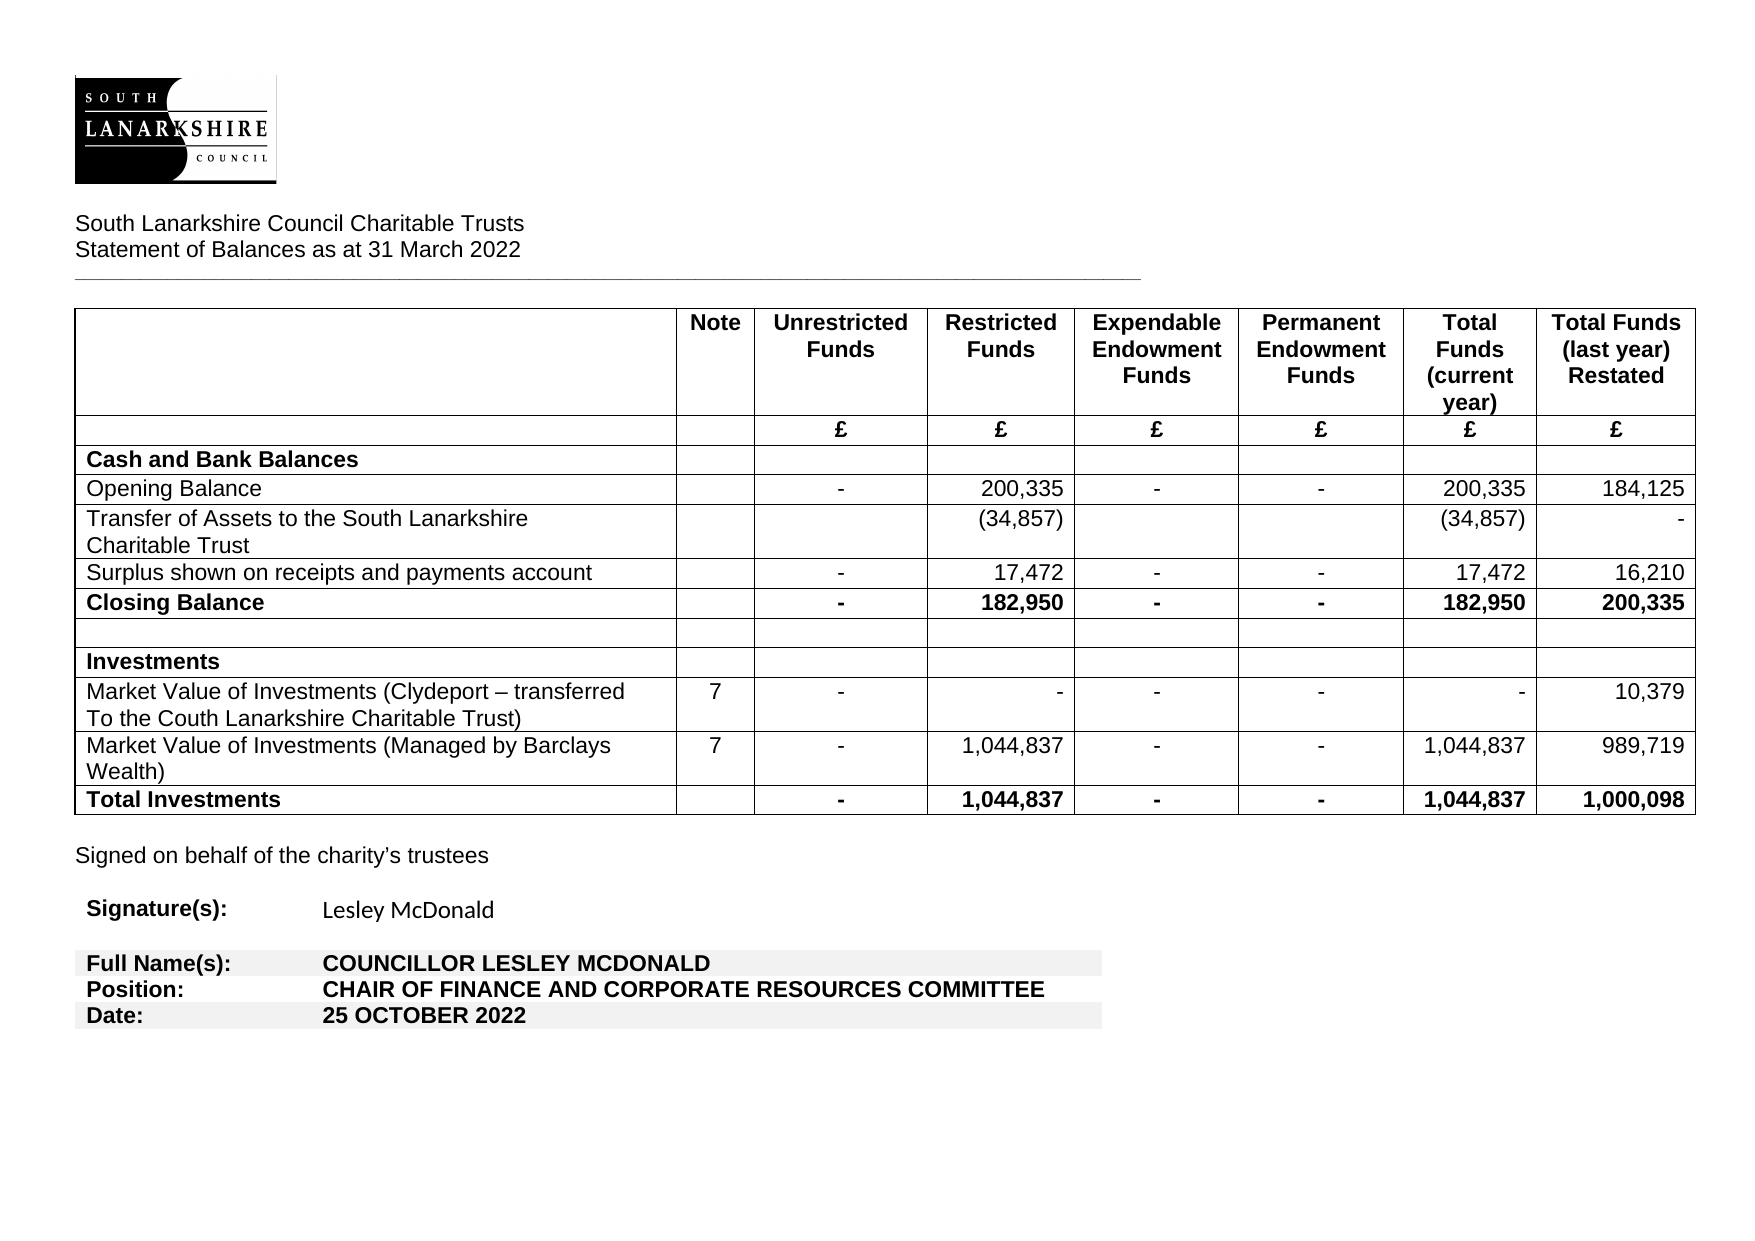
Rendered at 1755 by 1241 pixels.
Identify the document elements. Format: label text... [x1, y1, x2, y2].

table_cell Cash and Bank Balances [76, 446, 676, 474]
table_cell - [1075, 732, 1238, 784]
table_cell 1,044,837 [1404, 732, 1536, 784]
table_cell (34,857) [1404, 505, 1536, 558]
table_cell [928, 446, 1074, 474]
table_cell Market Value of Investments (Clydeport – transferred To the Couth Lanarkshire Charitable Trust) [76, 678, 676, 731]
table_cell [76, 619, 676, 647]
table_cell [755, 446, 927, 474]
table_cell Opening Balance [76, 475, 676, 504]
table_cell 200,335 [1537, 589, 1695, 617]
table_header Total Funds (last year) Restated [1537, 309, 1695, 415]
table_cell 7 [677, 678, 754, 731]
table_cell - [755, 559, 927, 588]
table_cell - [1239, 475, 1403, 504]
table_cell CHAIR OF FINANCE AND CORPORATE RESOURCES COMMITTEE [311, 976, 1102, 1002]
table_cell [928, 648, 1074, 677]
table_cell £ [1239, 416, 1403, 444]
table_cell - [928, 678, 1074, 731]
table_cell - [755, 732, 927, 784]
text South Lanarkshire Council Charitable Trusts [75, 210, 1679, 236]
table_cell 200,335 [928, 475, 1074, 504]
table_cell [755, 619, 927, 647]
table_cell Investments [76, 648, 676, 677]
table_cell [1537, 619, 1695, 647]
table_cell Date: [75, 1002, 311, 1029]
table_cell COUNCILLOR LESLEY MCDONALD [311, 950, 1102, 976]
table_header Lesley McDonald [311, 895, 1102, 949]
table_cell - [1075, 678, 1238, 731]
table_cell 25 OCTOBER 2022 [311, 1002, 1102, 1029]
table_cell Transfer of Assets to the South Lanarkshire Charitable Trust [76, 505, 676, 558]
table_cell [1075, 505, 1238, 558]
table_header Restricted Funds [928, 309, 1074, 415]
table_cell [677, 505, 754, 558]
table_cell 10,379 [1537, 678, 1695, 731]
table_header Signature(s): [75, 895, 311, 949]
table_cell - [1075, 589, 1238, 617]
table_cell - [1239, 589, 1403, 617]
table_header Unrestricted Funds [755, 309, 927, 415]
table_cell Market Value of Investments (Managed by Barclays Wealth) [76, 732, 676, 784]
table_cell £ [928, 416, 1074, 444]
table_cell - [1239, 678, 1403, 731]
table_cell 1,044,837 [928, 732, 1074, 784]
table_cell £ [755, 416, 927, 444]
text Signed on behalf of the charity’s trustees [75, 842, 1679, 868]
table_header [76, 309, 676, 415]
table_cell £ [1075, 416, 1238, 444]
table_cell 182,950 [1404, 589, 1536, 617]
table_cell - [1239, 732, 1403, 784]
table_cell [1075, 619, 1238, 647]
table_cell 989,719 [1537, 732, 1695, 784]
table_cell Full Name(s): [75, 950, 311, 976]
table_header Expendable Endowment Funds [1075, 309, 1238, 415]
table_cell [1404, 619, 1536, 647]
table_cell - [1075, 559, 1238, 588]
table_cell [677, 648, 754, 677]
table_cell [677, 475, 754, 504]
table_cell - [1537, 505, 1695, 558]
table_cell 17,472 [928, 559, 1074, 588]
table_cell [1404, 446, 1536, 474]
table_cell [1239, 619, 1403, 647]
table_cell Total Investments [76, 786, 676, 814]
table_cell Surplus shown on receipts and payments account [76, 559, 676, 588]
table_cell 1,000,098 [1537, 786, 1695, 814]
table_cell 1,044,837 [1404, 786, 1536, 814]
table_cell - [1239, 559, 1403, 588]
table_header Note [677, 309, 754, 415]
table_cell [677, 446, 754, 474]
table_cell 7 [677, 732, 754, 784]
table_cell [677, 619, 754, 647]
table_cell [76, 416, 676, 444]
table_cell [755, 505, 927, 558]
table_cell - [755, 589, 927, 617]
table_cell 200,335 [1404, 475, 1536, 504]
table_cell - [755, 475, 927, 504]
table_cell 184,125 [1537, 475, 1695, 504]
table_cell [1239, 505, 1403, 558]
table_cell 182,950 [928, 589, 1074, 617]
table_cell [677, 786, 754, 814]
table_cell 17,472 [1404, 559, 1536, 588]
table_cell Position: [75, 976, 311, 1002]
table_cell [1075, 648, 1238, 677]
table_cell - [1075, 786, 1238, 814]
table_header Permanent Endowment Funds [1239, 309, 1403, 415]
table_cell - [755, 678, 927, 731]
table_header Total Funds (current year) [1404, 309, 1536, 415]
table_cell 1,044,837 [928, 786, 1074, 814]
table_cell [677, 589, 754, 617]
table_cell [928, 619, 1074, 647]
table_cell - [1404, 678, 1536, 731]
subtitle Statement of Balances as at 31 March 2022 ___________________________________________________________________________________________________________________ [75, 236, 1679, 282]
table_cell - [1239, 786, 1403, 814]
table_cell Closing Balance [76, 589, 676, 617]
table_cell [1075, 446, 1238, 474]
table_cell [1537, 446, 1695, 474]
table_cell £ [1404, 416, 1536, 444]
table_cell £ [1537, 416, 1695, 444]
table_cell [1239, 446, 1403, 474]
table_cell - [755, 786, 927, 814]
table_cell (34,857) [928, 505, 1074, 558]
table_cell - [1075, 475, 1238, 504]
table_cell 16,210 [1537, 559, 1695, 588]
table_cell [1239, 648, 1403, 677]
table_cell [755, 648, 927, 677]
table_cell [1537, 648, 1695, 677]
table_cell [677, 559, 754, 588]
table_cell [1404, 648, 1536, 677]
table_cell [677, 416, 754, 444]
